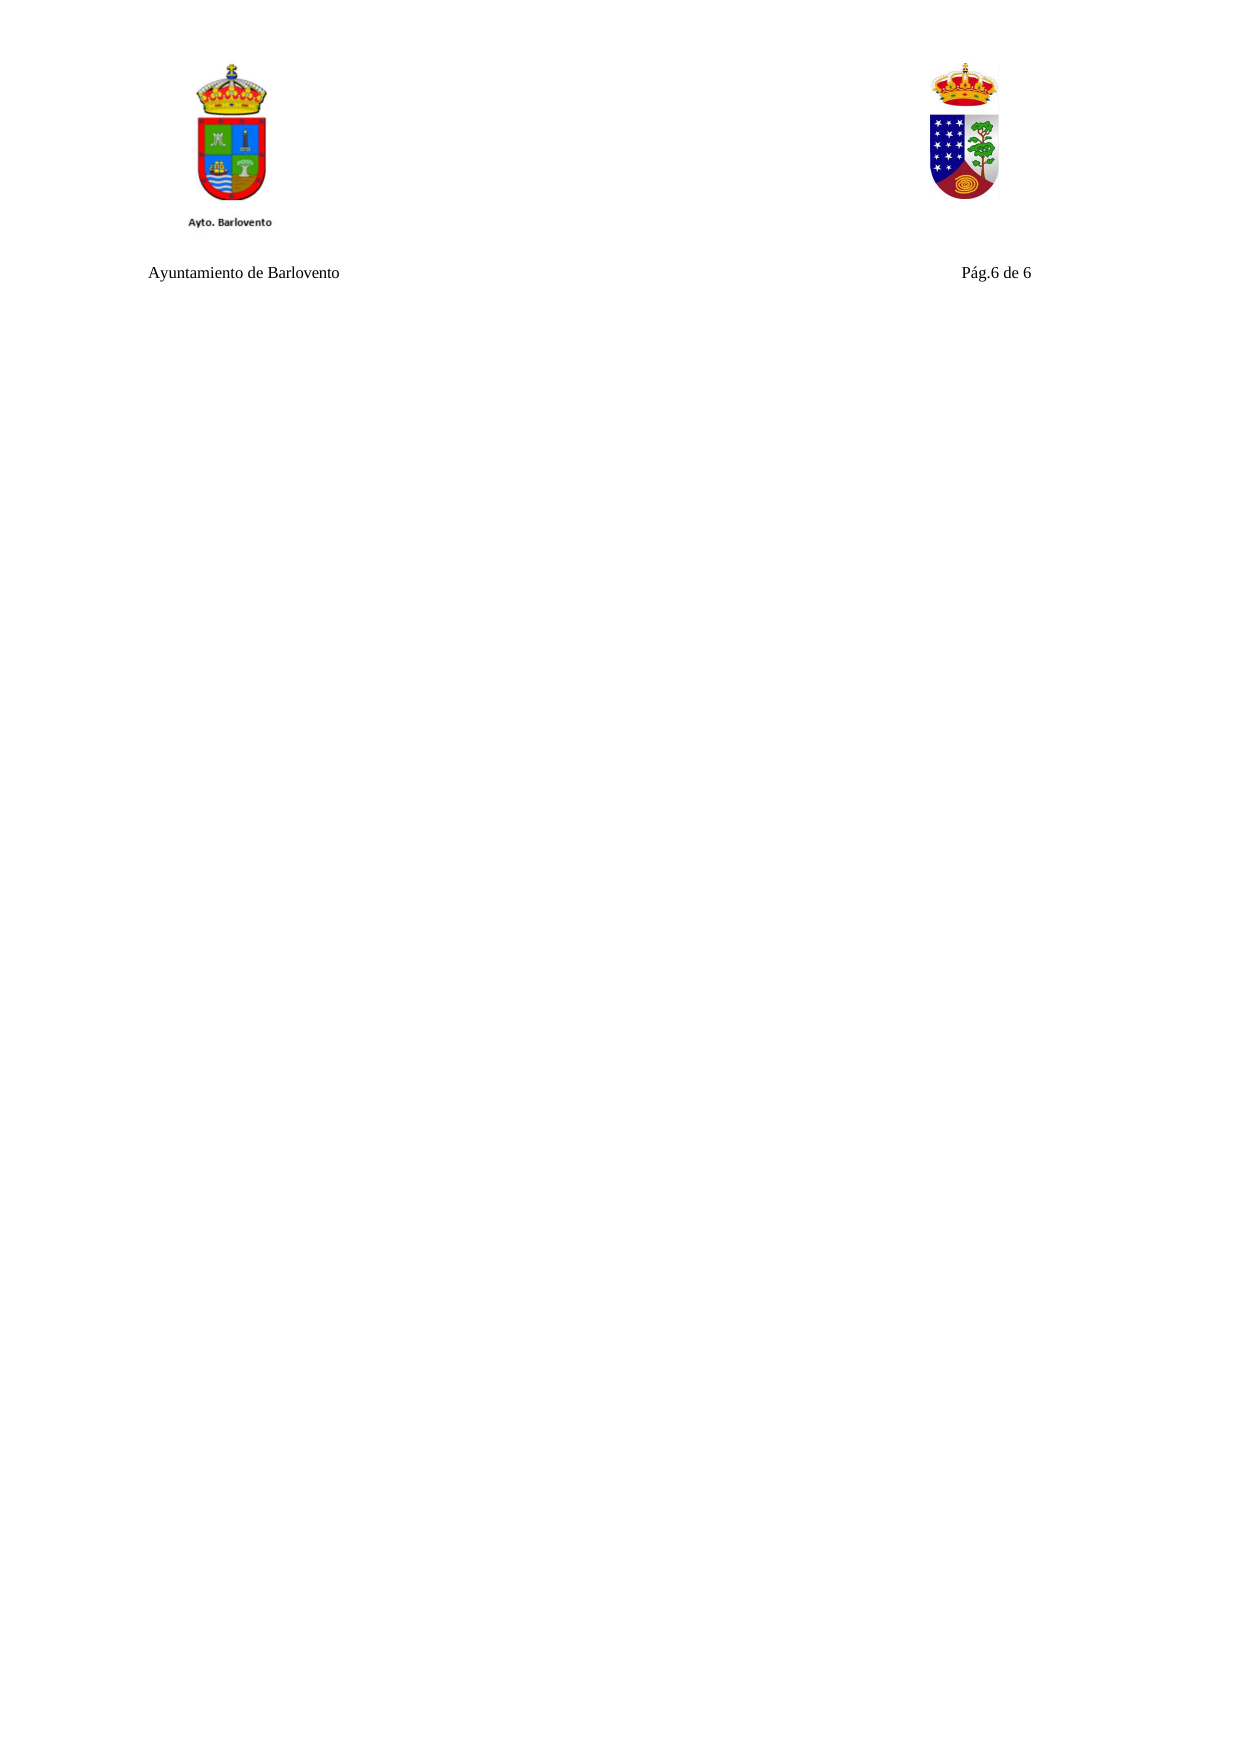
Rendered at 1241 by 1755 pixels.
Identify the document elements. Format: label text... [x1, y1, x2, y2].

text Ayuntamiento de Barlovento Pág.6 de 6 [148, 263, 1191, 282]
